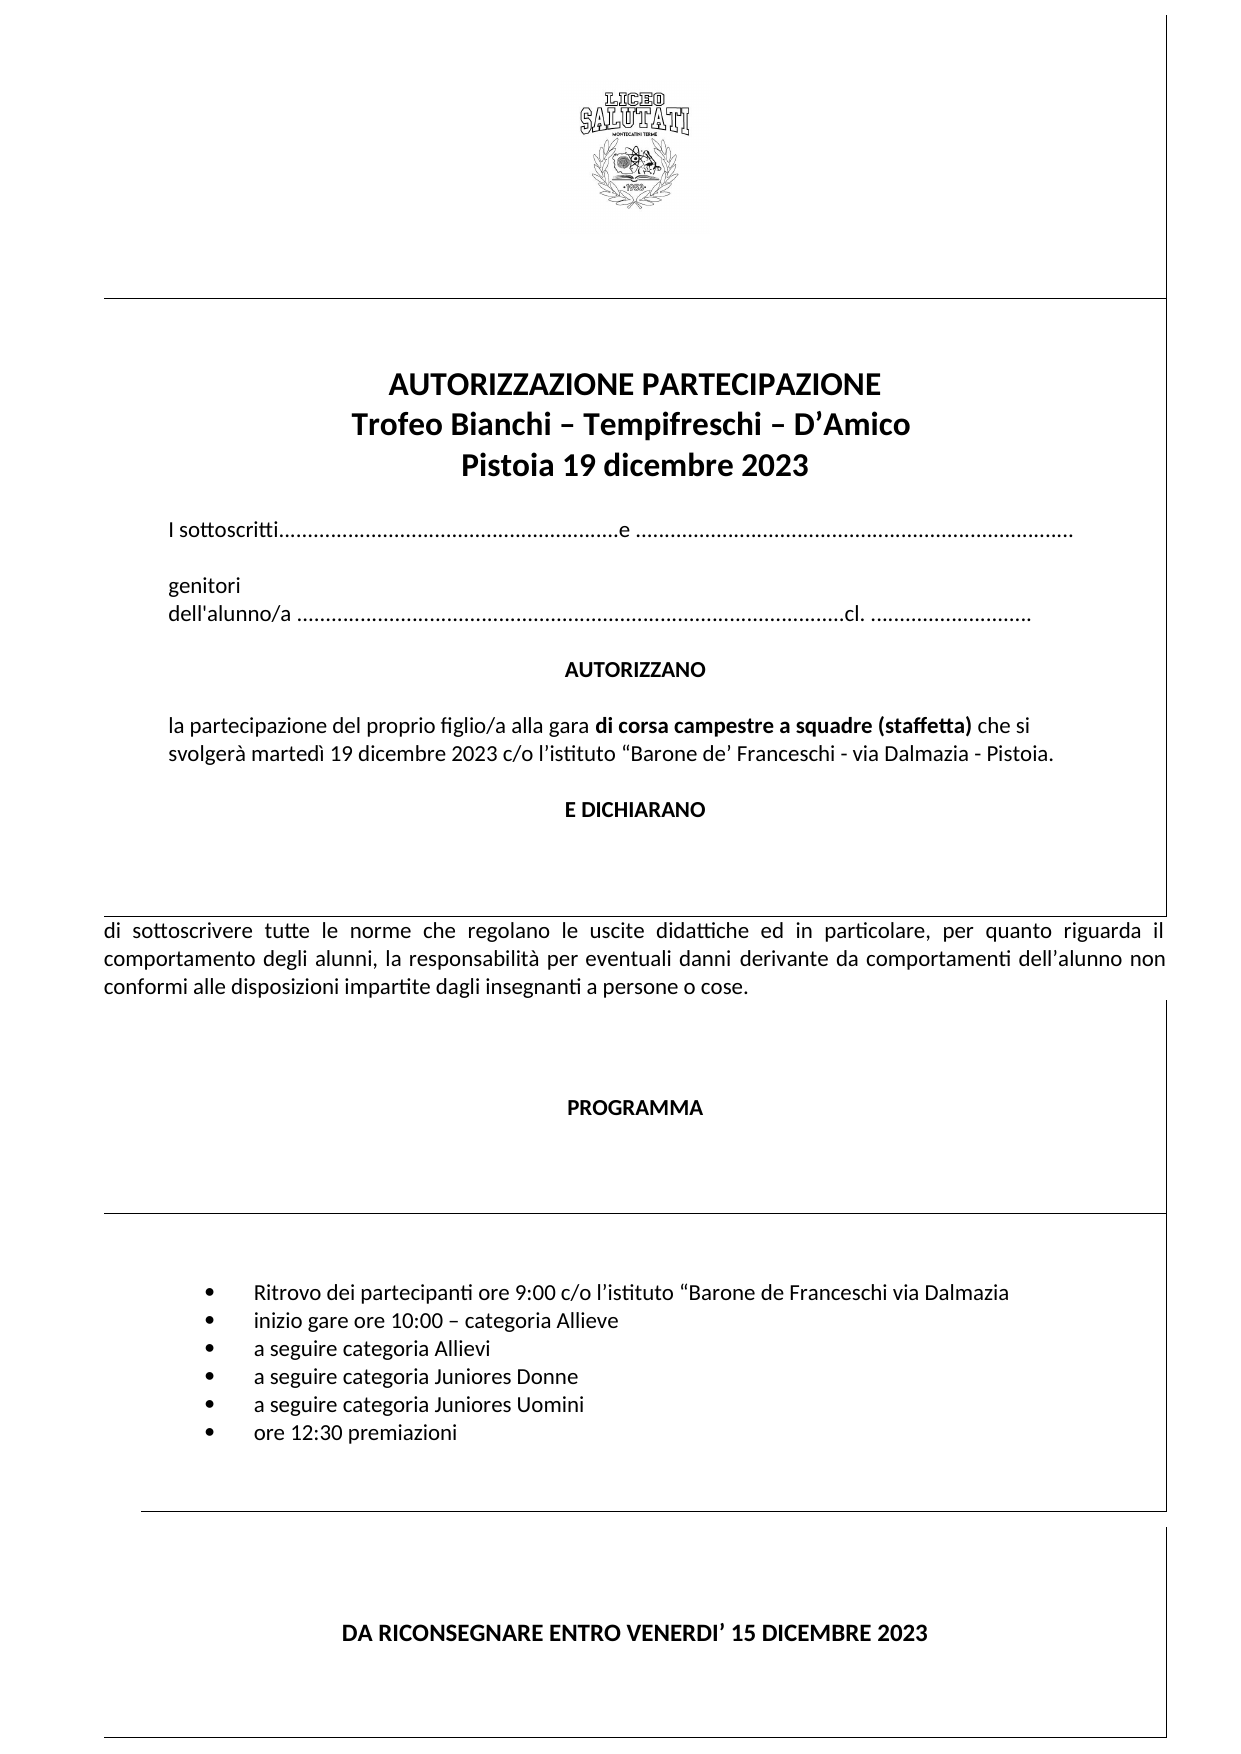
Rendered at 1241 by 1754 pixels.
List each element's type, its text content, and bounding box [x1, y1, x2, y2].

list Ritrovo dei partecipanti ore 9:00 c/o l’istituto “Barone de Franceschi via Dalmazia [141, 1213, 1167, 1306]
list ore 12:30 premiazioni [141, 1418, 1166, 1511]
text I sottoscritti...........................................................e ............................................................................ [103, 515, 1166, 543]
text di sottoscrivere tutte le norme che regolano le uscite didattiche ed in particolare, per quanto riguarda il comportamento degli alunni, la responsabilità per eventuali danni derivante da comportamenti dell’alunno non conformi alle disposizioni impartite dagli insegnanti a persone o cose. [103, 916, 1167, 1000]
text E DICHIARANO [103, 796, 1166, 823]
text la partecipazione del proprio figlio/a alla gara di corsa campestre a squadre (staffetta) che si svolgerà martedì 19 dicembre 2023 c/o l’istituto “Barone de’ Franceschi - via Dalmazia - Pistoia. [103, 711, 1166, 767]
text AUTORIZZANO [103, 655, 1166, 683]
text AUTORIZZAZIONE PARTECIPAZIONE [103, 298, 1166, 403]
text Trofeo Bianchi – Tempifreschi – D’Amico [103, 403, 1166, 444]
text Pistoia 19 dicembre 2023 [103, 444, 1166, 485]
list a seguire categoria Juniores Uomini [141, 1390, 1166, 1418]
text PROGRAMMA [103, 1093, 1166, 1121]
list a seguire categoria Juniores Donne [141, 1362, 1166, 1390]
text genitori dell'alunno/a ...............................................................................................cl. ............................ [103, 571, 1166, 627]
list a seguire categoria Allievi [141, 1334, 1166, 1362]
list inizio gare ore 10:00 – categoria Allieve [141, 1306, 1166, 1334]
